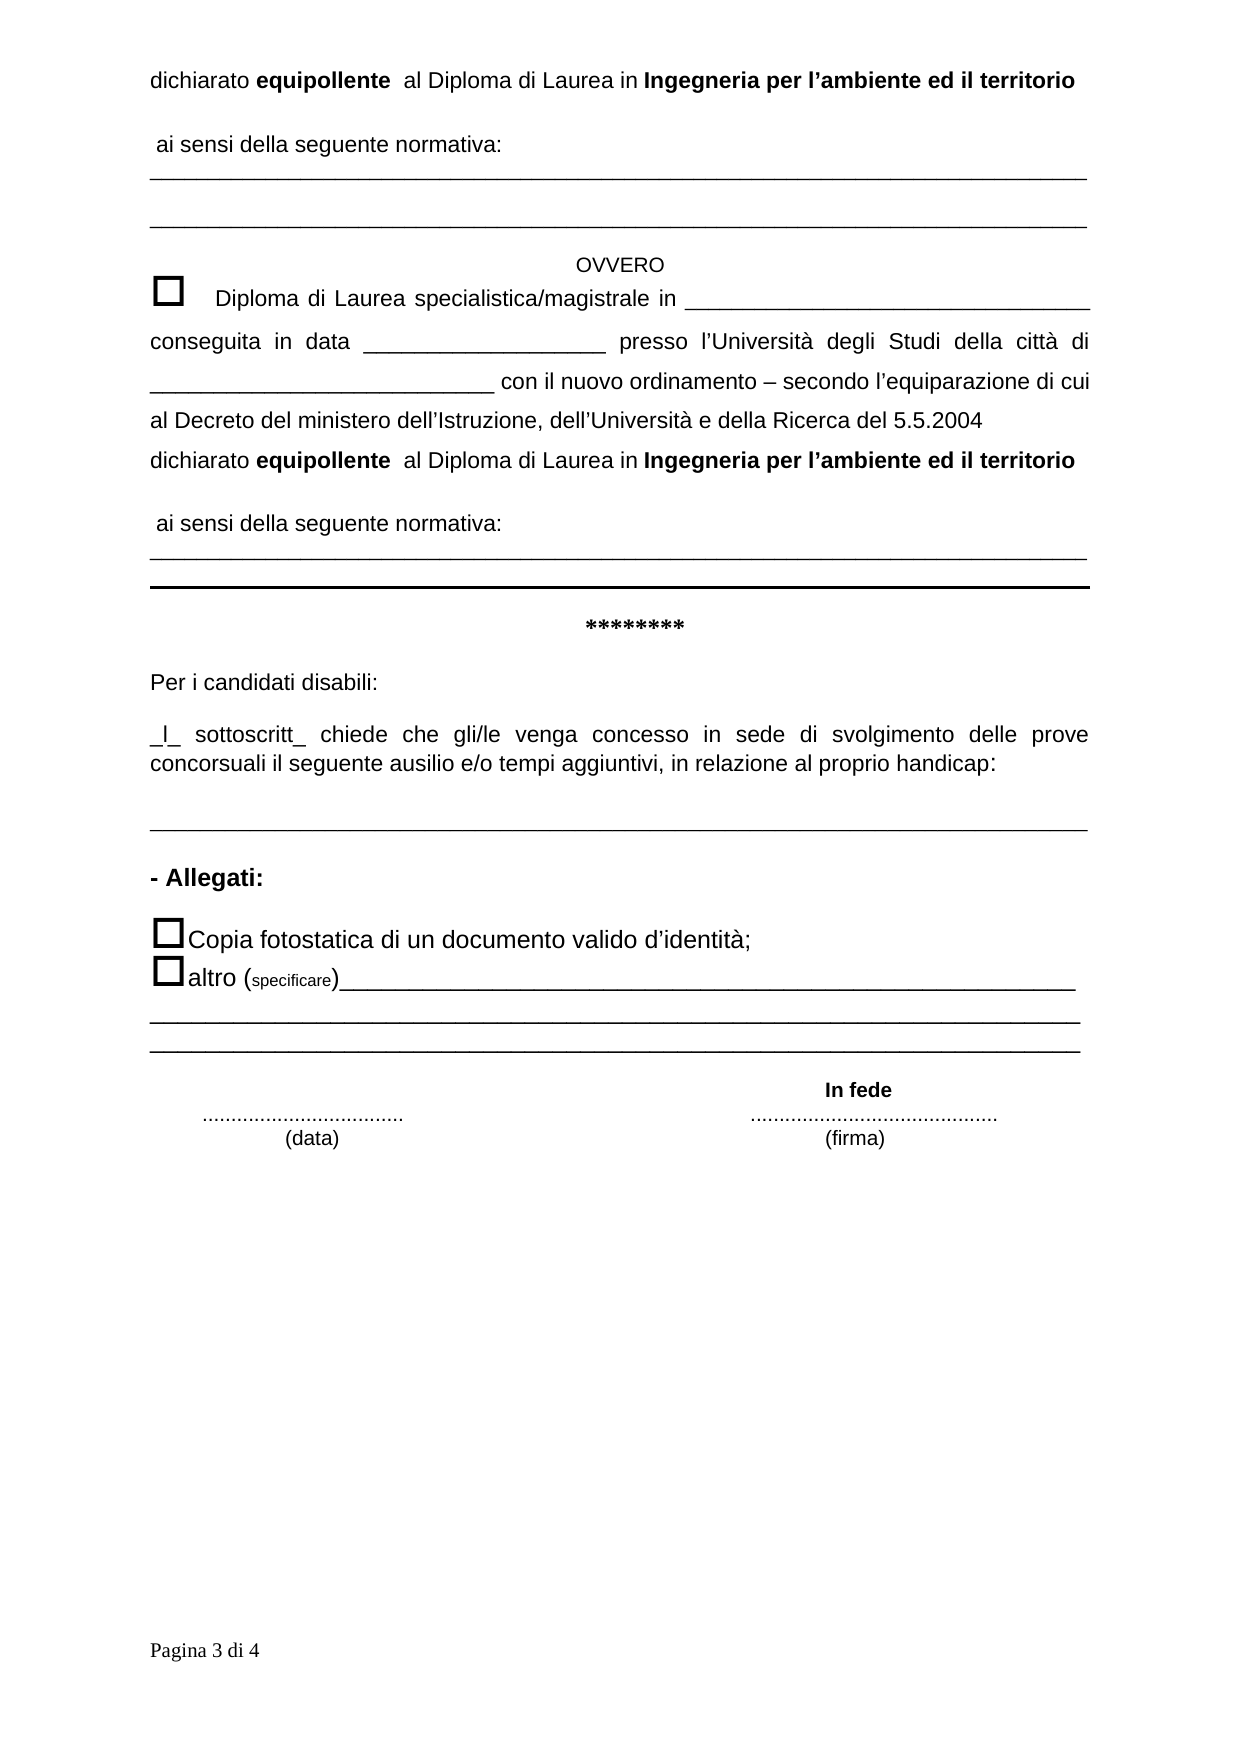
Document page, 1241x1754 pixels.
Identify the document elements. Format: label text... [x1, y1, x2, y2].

text OVVERO [150, 253, 1090, 277]
text Per i candidati disabili: [150, 668, 1090, 695]
text ................................... ........................................... [150, 1101, 1090, 1125]
text _l_ sottoscritt_ chiede che gli/le venga concesso in sede di svolgimento delle prove concorsuali il seguente ausilio e/o tempi aggiuntivi, in relazione al proprio handicap: [150, 721, 1090, 776]
text ___________________________________________________________________ [150, 1025, 1090, 1053]
text _________________________________________________________________________________ [150, 205, 1090, 229]
text ___________________________________________________________________________ [150, 805, 1090, 834]
text dichiarato equipollente al Diploma di Laurea in Ingegneria per l’ambiente ed il territorio [150, 447, 1090, 473]
text (data) (firma) [150, 1125, 1090, 1149]
text ai sensi della seguente normativa: [150, 510, 1090, 536]
text   Diploma di Laurea specialistica/magistrale in ___________________________________ conseguita in data ___________________ presso l’Università degli Studi della città di ___________________________ con il nuovo ordinamento – secondo l’equiparazione di cui al Decreto del ministero dell’Istruzione, dell’Università e della Ricerca del 5.5.2004 [150, 277, 1090, 433]
text dichiarato equipollente al Diploma di Laurea in Ingegneria per l’ambiente ed il territorio [150, 67, 1090, 94]
text - Allegati: [150, 863, 1090, 891]
text ai sensi della seguente normativa: [150, 131, 1090, 157]
text _________________________________________________________________________________ [150, 536, 1090, 560]
text altro (specificare)_____________________________________________________ [150, 958, 1090, 996]
text In fede [150, 1077, 1090, 1101]
text ___________________________________________________________________ [150, 996, 1090, 1025]
text Copia fotostatica di un documento valido d’identità; [150, 920, 1090, 958]
text ******** [179, 613, 1090, 642]
text _________________________________________________________________________________ [150, 157, 1090, 181]
